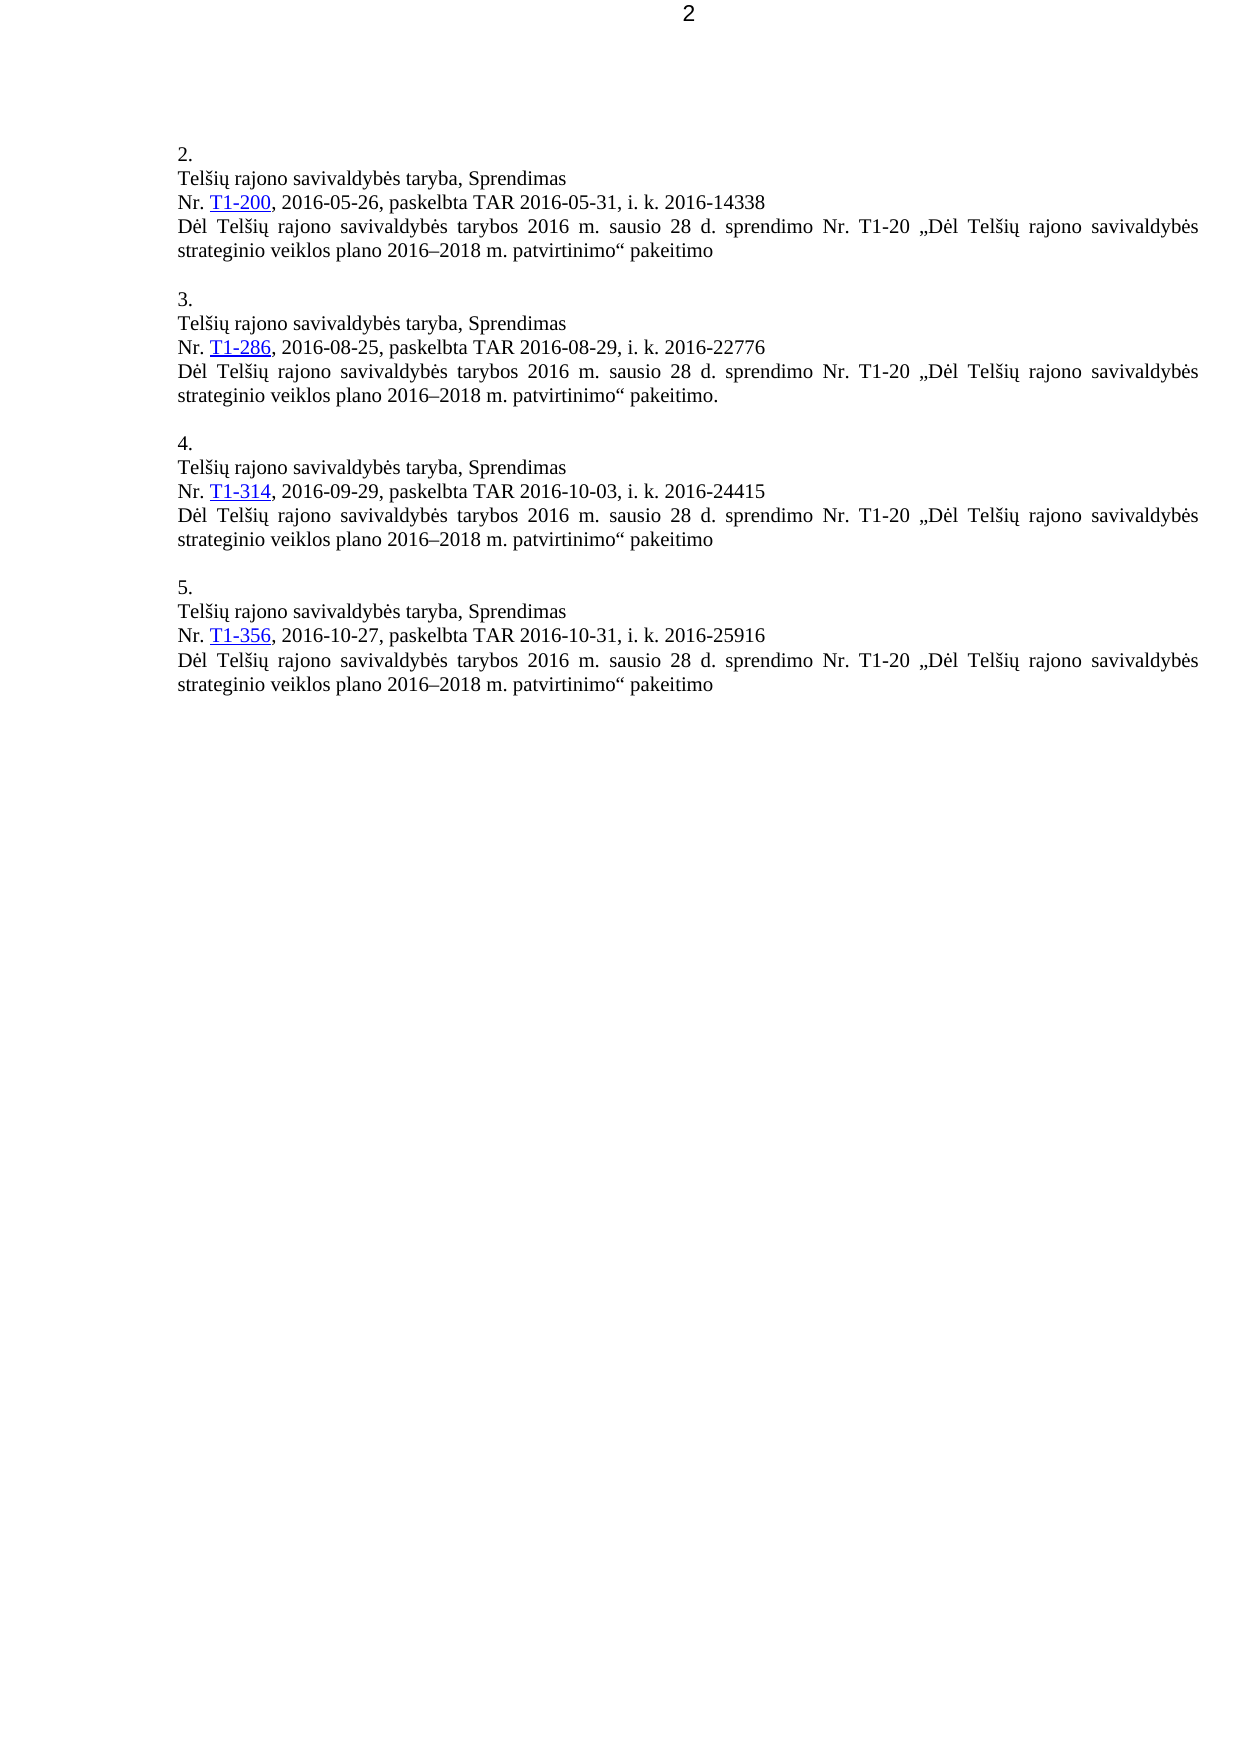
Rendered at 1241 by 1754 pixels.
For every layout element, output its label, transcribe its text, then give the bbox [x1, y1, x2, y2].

text Telšių rajono savivaldybės taryba, Sprendimas [177, 311, 1200, 335]
text 4. [177, 431, 1200, 455]
text Nr. T1-200, 2016-05-26, paskelbta TAR 2016-05-31, i. k. 2016-14338 [177, 190, 1200, 214]
text Telšių rajono savivaldybės taryba, Sprendimas [177, 455, 1200, 479]
text Nr. T1-286, 2016-08-25, paskelbta TAR 2016-08-29, i. k. 2016-22776 [177, 335, 1200, 359]
text Nr. T1-314, 2016-09-29, paskelbta TAR 2016-10-03, i. k. 2016-24415 [177, 479, 1200, 503]
text Dėl Telšių rajono savivaldybės tarybos 2016 m. sausio 28 d. sprendimo Nr. T1-20 „Dėl Telšių rajono savivaldybės strateginio veiklos plano 2016–2018 m. patvirtinimo“ pakeitimo [177, 647, 1200, 696]
text Telšių rajono savivaldybės taryba, Sprendimas [177, 166, 1200, 190]
text Dėl Telšių rajono savivaldybės tarybos 2016 m. sausio 28 d. sprendimo Nr. T1-20 „Dėl Telšių rajono savivaldybės strateginio veiklos plano 2016–2018 m. patvirtinimo“ pakeitimo [177, 503, 1200, 551]
text Dėl Telšių rajono savivaldybės tarybos 2016 m. sausio 28 d. sprendimo Nr. T1-20 „Dėl Telšių rajono savivaldybės strateginio veiklos plano 2016–2018 m. patvirtinimo“ pakeitimo [177, 214, 1200, 262]
text Dėl Telšių rajono savivaldybės tarybos 2016 m. sausio 28 d. sprendimo Nr. T1-20 „Dėl Telšių rajono savivaldybės strateginio veiklos plano 2016–2018 m. patvirtinimo“ pakeitimo. [177, 359, 1200, 407]
text 5. [177, 575, 1200, 599]
text Telšių rajono savivaldybės taryba, Sprendimas [177, 599, 1200, 623]
text 2. [177, 142, 1200, 166]
text Nr. T1-356, 2016-10-27, paskelbta TAR 2016-10-31, i. k. 2016-25916 [177, 623, 1200, 647]
text 3. [177, 287, 1200, 311]
